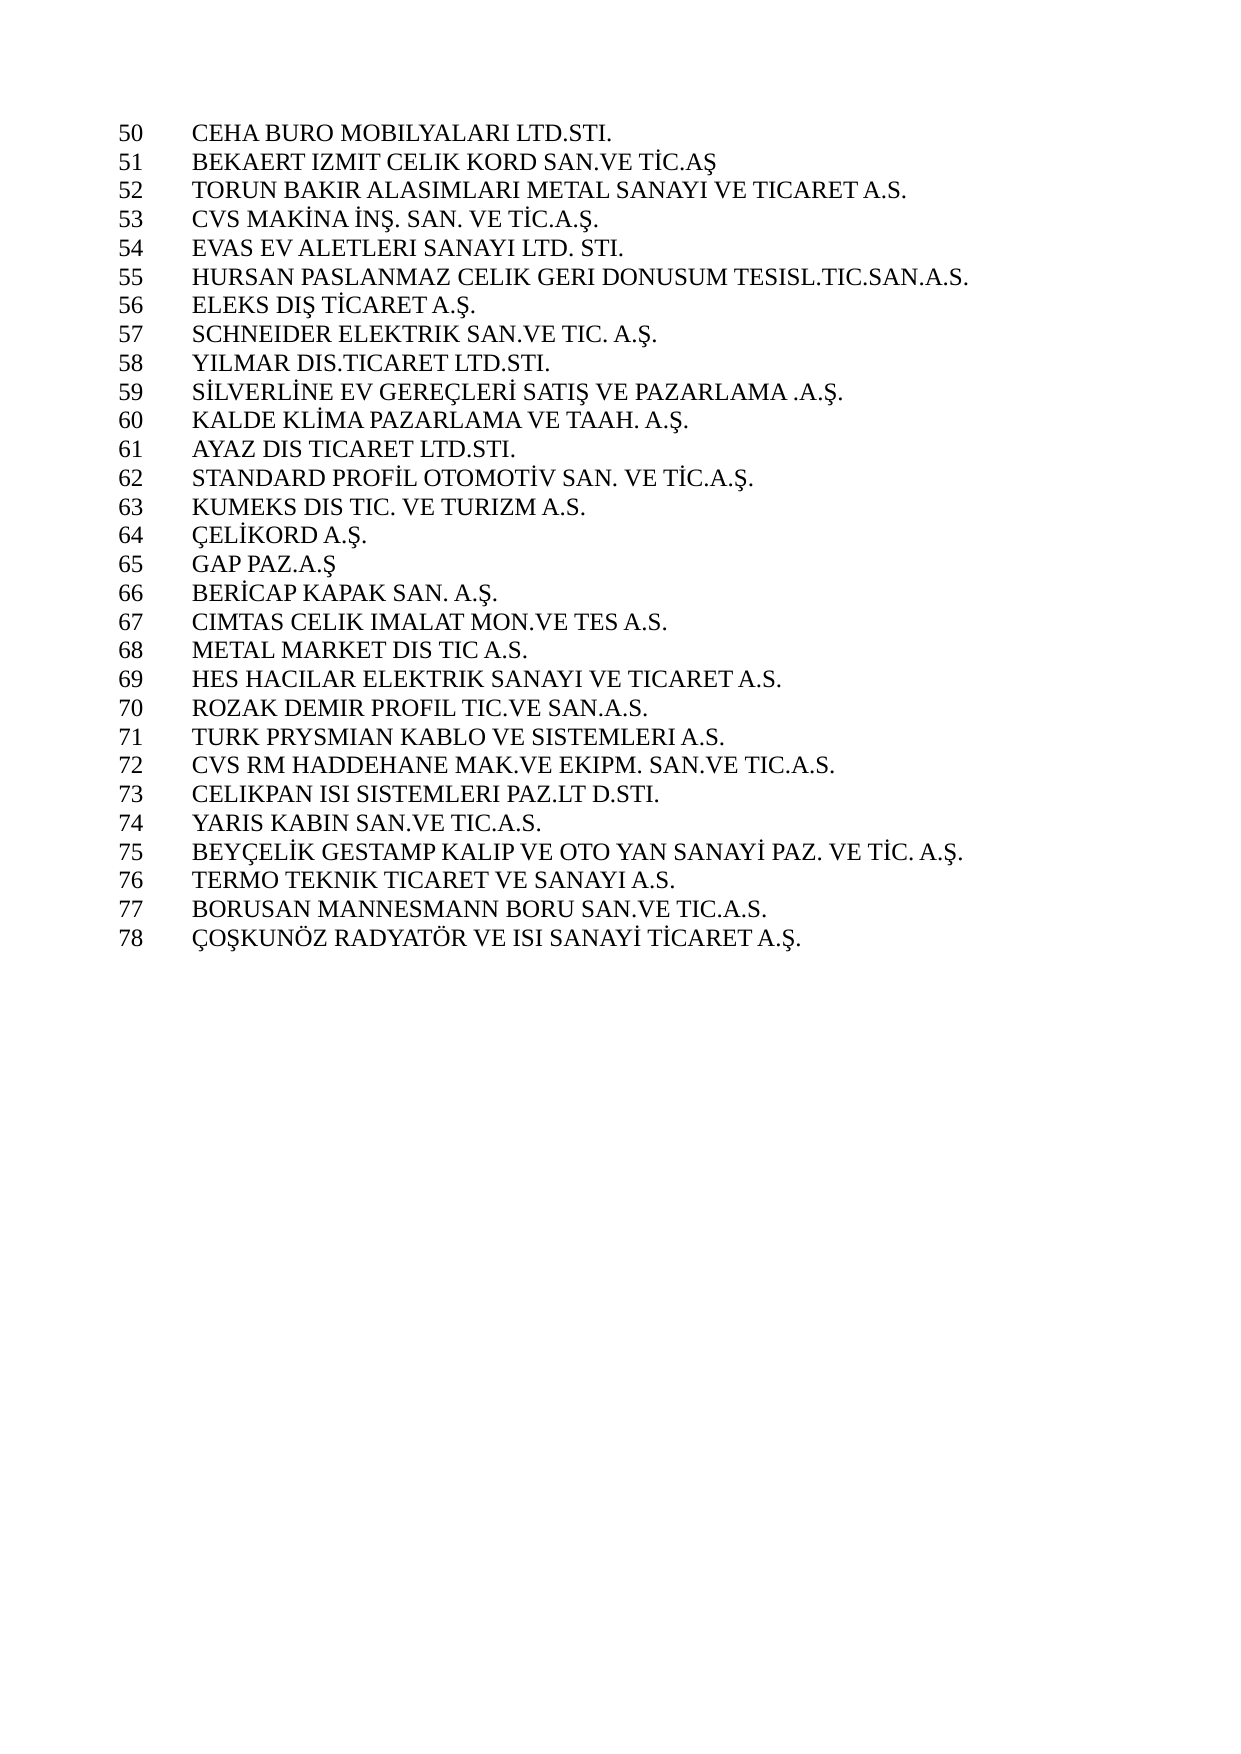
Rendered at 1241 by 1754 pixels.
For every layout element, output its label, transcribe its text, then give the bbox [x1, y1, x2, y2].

text 58 YILMAR DIS.TICARET LTD.STI. [118, 348, 1122, 377]
text 72 CVS RM HADDEHANE MAK.VE EKIPM. SAN.VE TIC.A.S. [118, 751, 1122, 779]
text 59 SİLVERLİNE EV GEREÇLERİ SATIŞ VE PAZARLAMA .A.Ş. [118, 377, 1122, 406]
text 65 GAP PAZ.A.Ş [118, 549, 1122, 578]
text 66 BERİCAP KAPAK SAN. A.Ş. [118, 578, 1122, 607]
text 62 STANDARD PROFİL OTOMOTİV SAN. VE TİC.A.Ş. [118, 463, 1122, 492]
text 63 KUMEKS DIS TIC. VE TURIZM A.S. [118, 492, 1122, 521]
text 68 METAL MARKET DIS TIC A.S. [118, 636, 1122, 664]
text 54 EVAS EV ALETLERI SANAYI LTD. STI. [118, 233, 1122, 262]
text 69 HES HACILAR ELEKTRIK SANAYI VE TICARET A.S. [118, 664, 1122, 693]
text 53 CVS MAKİNA İNŞ. SAN. VE TİC.A.Ş. [118, 204, 1122, 233]
text 50 CEHA BURO MOBILYALARI LTD.STI. [118, 118, 1122, 147]
text 71 TURK PRYSMIAN KABLO VE SISTEMLERI A.S. [118, 722, 1122, 751]
text 61 AYAZ DIS TICARET LTD.STI. [118, 434, 1122, 463]
text 73 CELIKPAN ISI SISTEMLERI PAZ.LT D.STI. [118, 779, 1122, 808]
text 55 HURSAN PASLANMAZ CELIK GERI DONUSUM TESISL.TIC.SAN.A.S. [118, 262, 1122, 291]
text 75 BEYÇELİK GESTAMP KALIP VE OTO YAN SANAYİ PAZ. VE TİC. A.Ş. [118, 837, 1122, 866]
text 77 BORUSAN MANNESMANN BORU SAN.VE TIC.A.S. [118, 894, 1122, 923]
text 74 YARIS KABIN SAN.VE TIC.A.S. [118, 808, 1122, 837]
text 76 TERMO TEKNIK TICARET VE SANAYI A.S. [118, 866, 1122, 894]
text 51 BEKAERT IZMIT CELIK KORD SAN.VE TİC.AŞ [118, 147, 1122, 176]
text 56 ELEKS DIŞ TİCARET A.Ş. [118, 291, 1122, 319]
text 70 ROZAK DEMIR PROFIL TIC.VE SAN.A.S. [118, 693, 1122, 722]
text 67 CIMTAS CELIK IMALAT MON.VE TES A.S. [118, 607, 1122, 636]
text 57 SCHNEIDER ELEKTRIK SAN.VE TIC. A.Ş. [118, 319, 1122, 348]
text 60 KALDE KLİMA PAZARLAMA VE TAAH. A.Ş. [118, 406, 1122, 434]
text 78 ÇOŞKUNÖZ RADYATÖR VE ISI SANAYİ TİCARET A.Ş. [118, 923, 1122, 952]
text 64 ÇELİKORD A.Ş. [118, 521, 1122, 549]
text 52 TORUN BAKIR ALASIMLARI METAL SANAYI VE TICARET A.S. [118, 176, 1122, 204]
